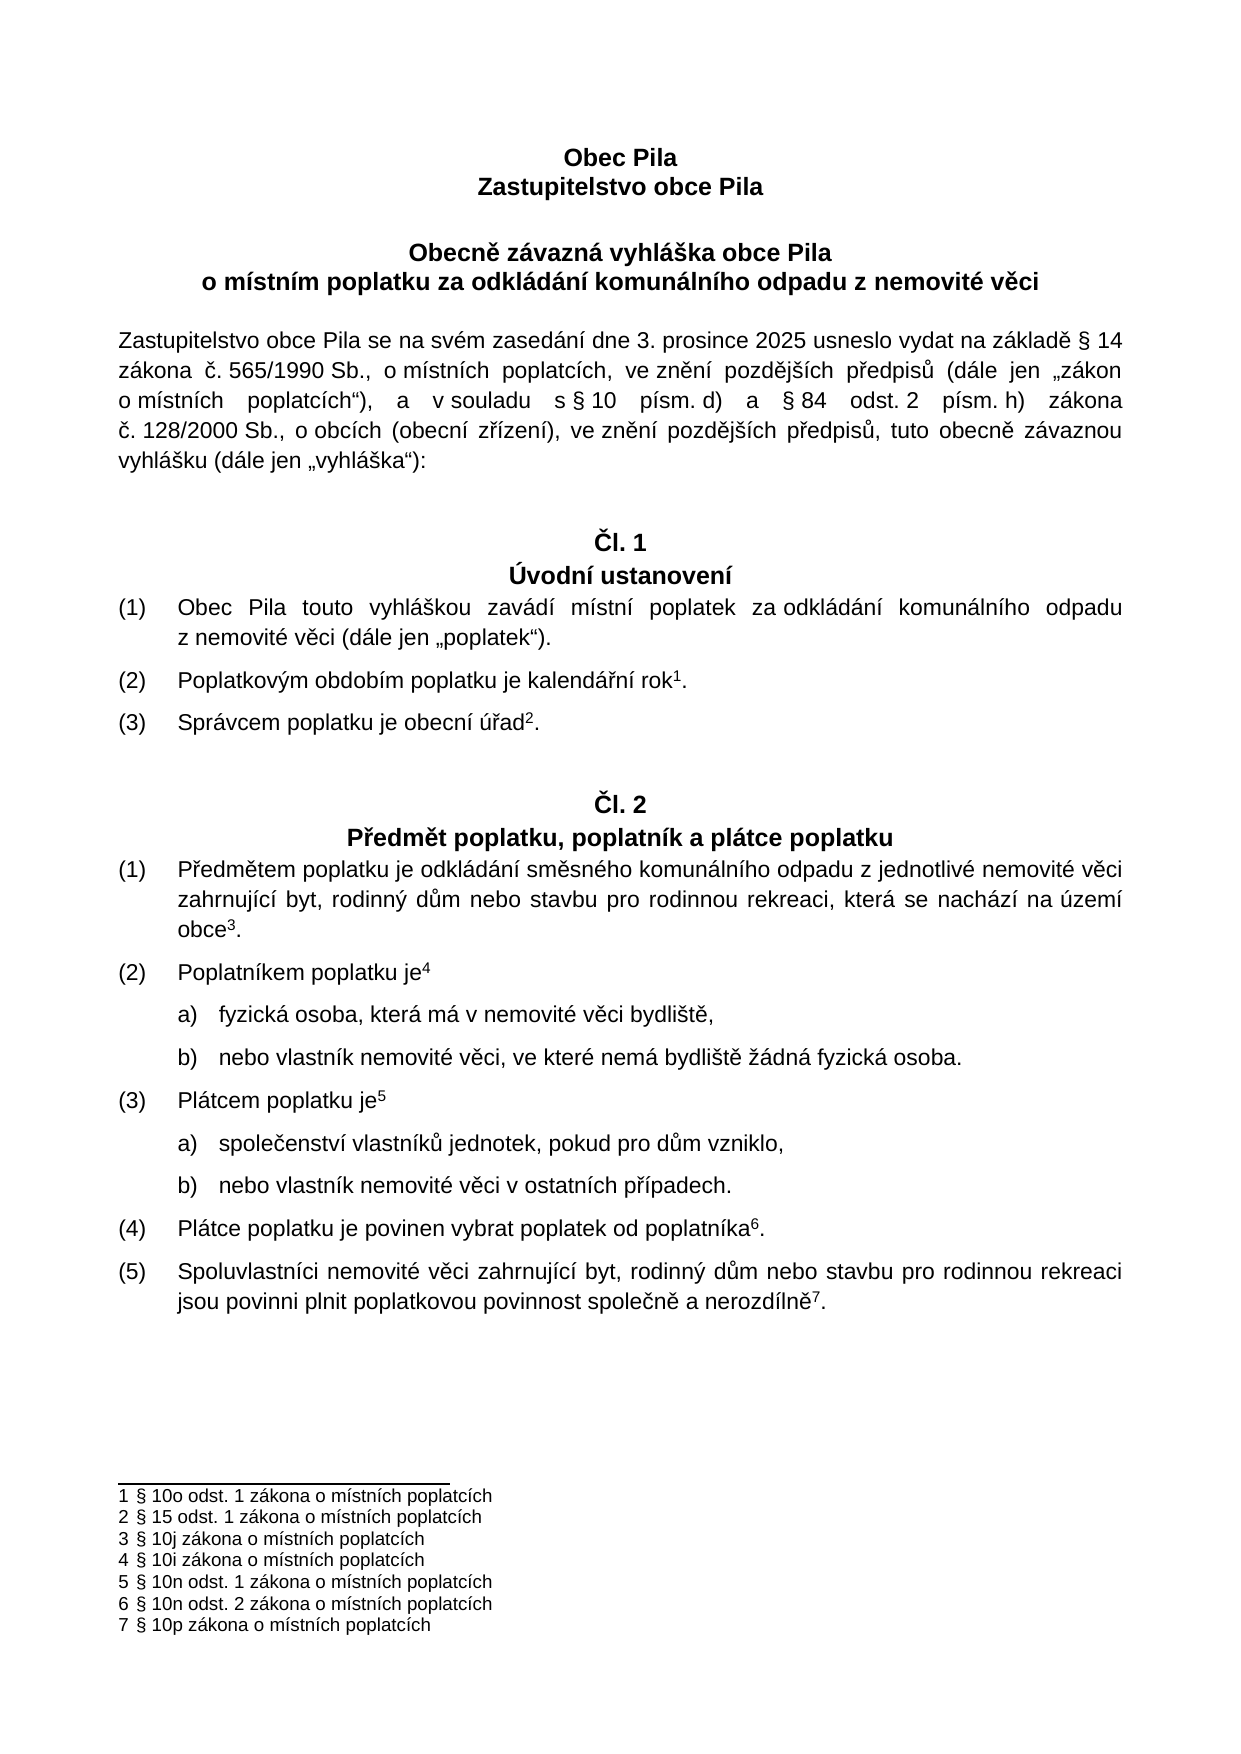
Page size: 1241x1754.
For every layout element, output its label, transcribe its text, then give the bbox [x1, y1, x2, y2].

list nebo vlastník nemovité věci v ostatních případech. [177, 1172, 1122, 1199]
list Obec Pila touto vyhláškou zavádí místní poplatek za odkládání komunálního odpadu z nemovité věci (dále jen „poplatek“). [118, 594, 1122, 650]
list Správcem poplatku je obecní úřad. [118, 709, 1122, 736]
list Plátcem poplatku je [118, 1087, 1122, 1113]
list § 10j zákona o místních poplatcích [118, 1528, 1122, 1549]
list § 10n odst. 2 zákona o místních poplatcích [118, 1592, 1122, 1614]
list Plátce poplatku je povinen vybrat poplatek od poplatníka. [118, 1215, 1122, 1241]
list fyzická osoba, která má v nemovité věci bydliště, [177, 1001, 1122, 1028]
subtitle Čl. 1 Úvodní ustanovení [118, 528, 1122, 589]
subtitle Obecně závazná vyhláška obce Pila o místním poplatku za odkládání komunálního odpadu z nemovité věci [118, 238, 1122, 295]
list § 10n odst. 1 zákona o místních poplatcích [118, 1571, 1122, 1592]
text Obec Pila Zastupitelstvo obce Pila [118, 143, 1122, 201]
list § 10o odst. 1 zákona o místních poplatcích [118, 1484, 1122, 1506]
list nebo vlastník nemovité věci, ve které nemá bydliště žádná fyzická osoba. [177, 1044, 1122, 1071]
text Zastupitelstvo obce Pila se na svém zasedání dne 3. prosince 2025 usneslo vydat na základě § 14 zákona č. 565/1990 Sb., o místních poplatcích, ve znění pozdějších předpisů (dále jen „zákon o místních poplatcích“), a v souladu s § 10 písm. d) a § 84 odst. 2 písm. h) zákona č. 128/2000 Sb., o obcích (obecní zřízení), ve znění pozdějších předpisů, tuto obecně závaznou vyhlášku (dále jen „vyhláška“): [118, 327, 1122, 474]
list Předmětem poplatku je odkládání směsného komunálního odpadu z jednotlivé nemovité věci zahrnující byt, rodinný dům nebo stavbu pro rodinnou rekreaci, která se nachází na území obce. [118, 856, 1122, 942]
subtitle Čl. 2 Předmět poplatku, poplatník a plátce poplatku [118, 789, 1122, 851]
list § 10p zákona o místních poplatcích [118, 1614, 1122, 1635]
list § 15 odst. 1 zákona o místních poplatcích [118, 1506, 1122, 1528]
list Poplatníkem poplatku je [118, 959, 1122, 985]
list Poplatkovým obdobím poplatku je kalendářní rok. [118, 667, 1122, 693]
list společenství vlastníků jednotek, pokud pro dům vzniklo, [177, 1129, 1122, 1156]
list § 10i zákona o místních poplatcích [118, 1549, 1122, 1571]
list Spoluvlastníci nemovité věci zahrnující byt, rodinný dům nebo stavbu pro rodinnou rekreaci jsou povinni plnit poplatkovou povinnost společně a nerozdílně. [118, 1258, 1122, 1314]
